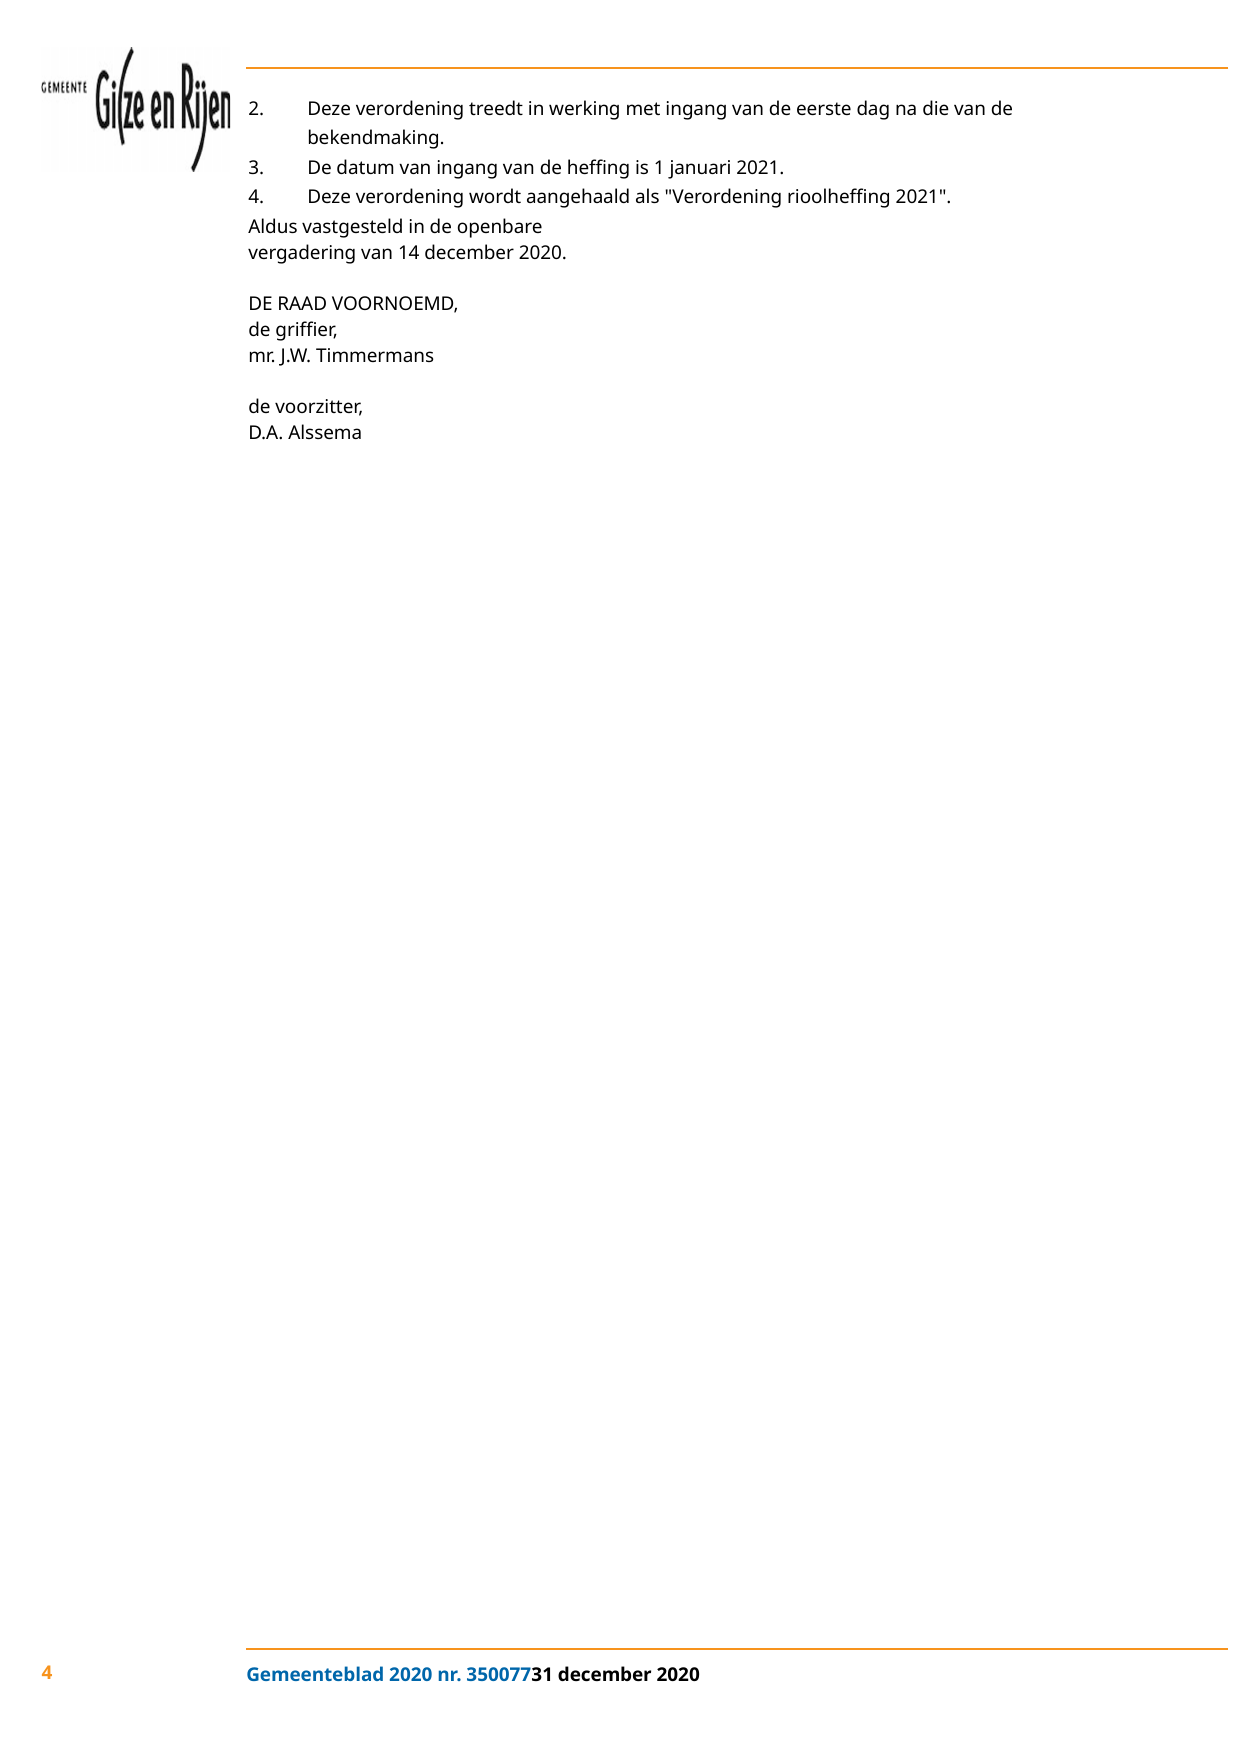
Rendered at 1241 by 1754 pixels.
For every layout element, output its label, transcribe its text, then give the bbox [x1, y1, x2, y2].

text DE RAAD VOORNOEMD, [248, 290, 1152, 316]
list Deze verordening wordt aangehaald als "Verordening rioolheffing 2021". [248, 183, 1152, 209]
list De datum van ingang van de heffing is 1 januari 2021. [248, 154, 1152, 180]
text Aldus vastgesteld in de openbare [248, 213, 1152, 239]
text de voorzitter, [248, 393, 1152, 419]
text vergadering van 14 december 2020. [248, 239, 1152, 264]
picture [41, 47, 231, 172]
list Deze verordening treedt in werking met ingang van de eerste dag na die van de bekendmaking. [248, 95, 1152, 150]
text de griffier, [248, 316, 1152, 342]
text mr. J.W. Timmermans [248, 342, 1152, 367]
text D.A. Alssema [248, 419, 1152, 445]
